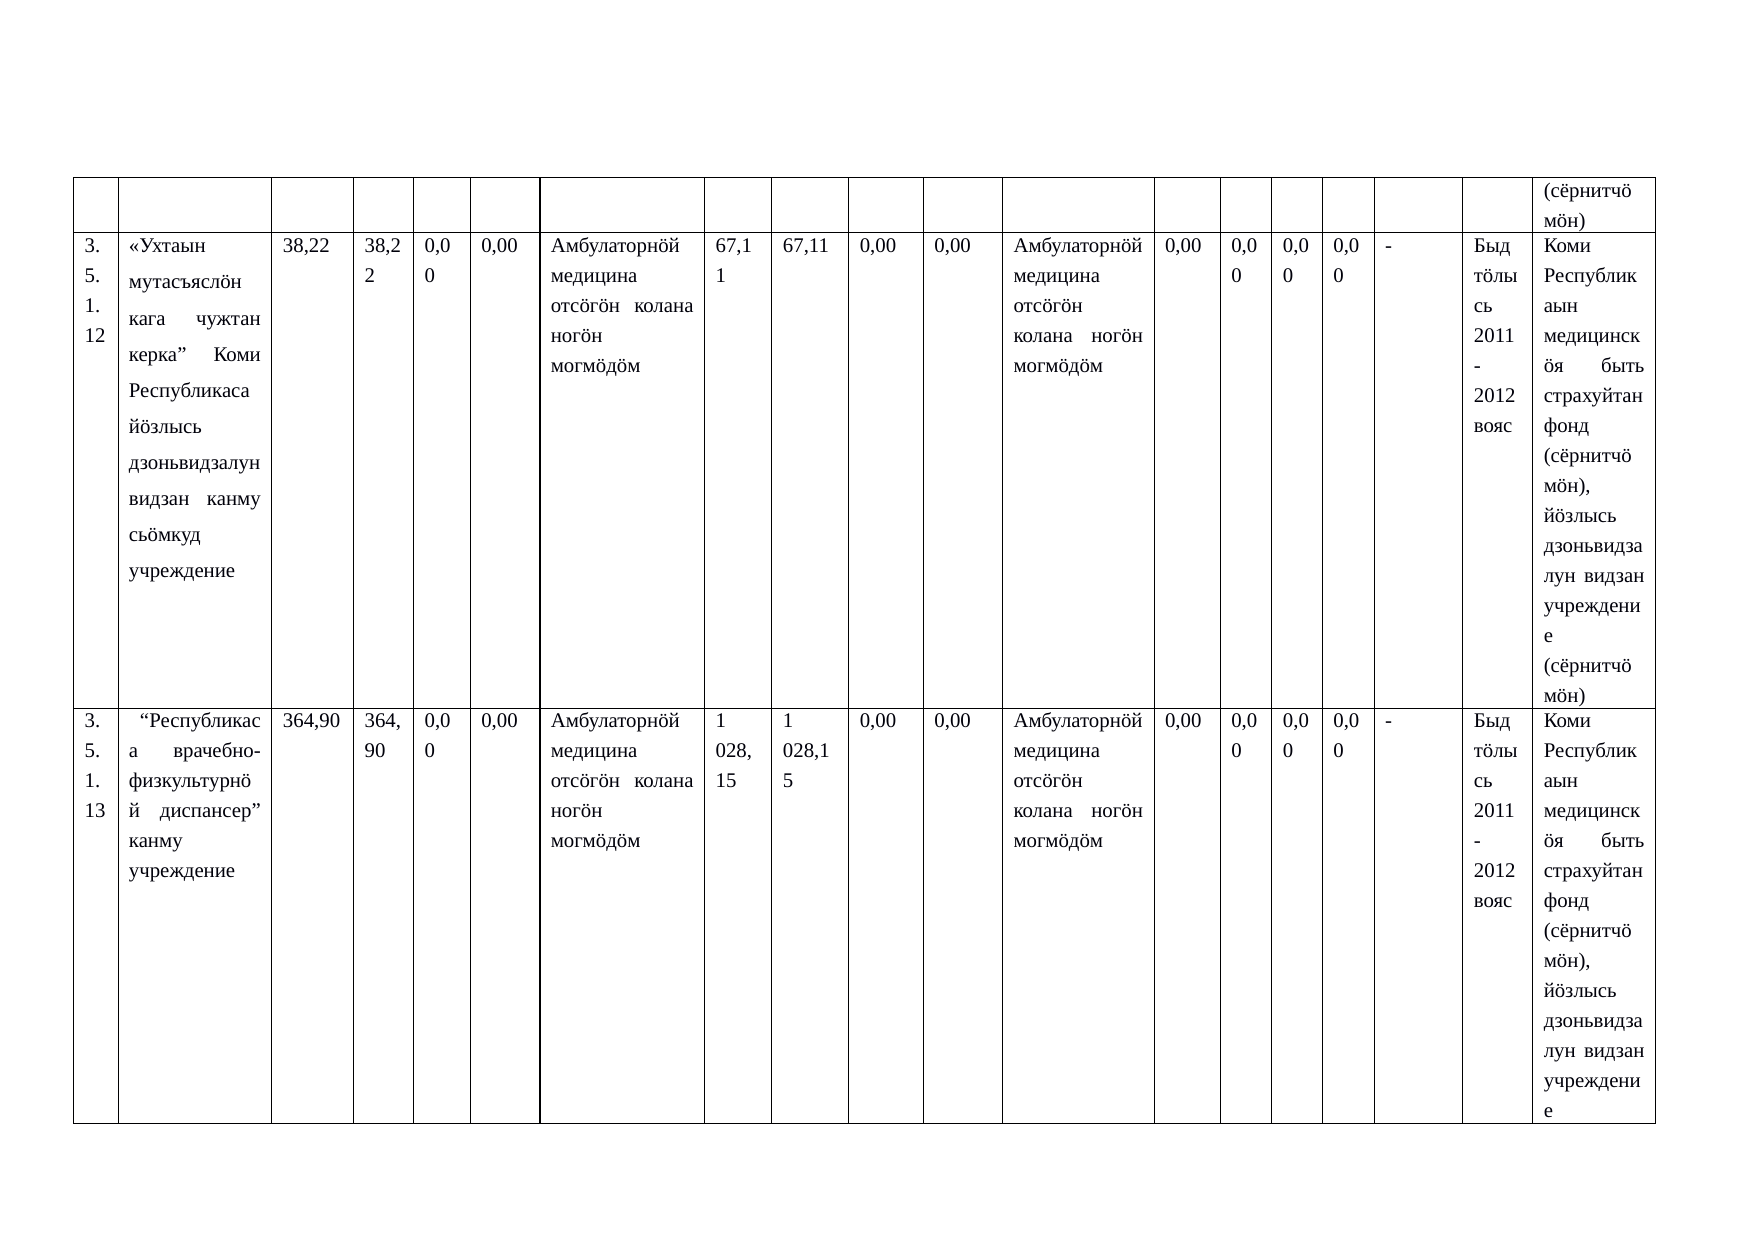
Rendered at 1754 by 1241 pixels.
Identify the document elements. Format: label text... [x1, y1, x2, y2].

table_cell 38,22 [272, 233, 353, 707]
table_cell [705, 178, 771, 232]
table_cell «Ухтаын мутасъяслӧн кага чужтан керка” Коми Республикаса йӧзлысь дзоньвидзалун видзан канму сьӧмкуд учреждение [119, 233, 271, 707]
table_cell 3.5.1.12 [74, 233, 118, 707]
table_cell 38,22 [354, 233, 413, 707]
table_cell [772, 178, 848, 232]
table_cell “Республикаса врачебно-физкультурнӧй диспансер” канму учреждение [119, 709, 271, 1122]
table_cell 67,11 [705, 233, 771, 707]
table_cell 0,00 [471, 233, 539, 707]
table_cell 0,00 [1221, 709, 1271, 1122]
table_cell (сёрнитчӧмӧн) [1533, 178, 1655, 232]
table_cell - [1375, 233, 1462, 707]
table_cell Коми Республикаын медицинскӧя быть страхуйтан фонд (сёрнитчӧмӧн), йӧзлысь дзоньвидзалун видзан учреждение (сёрнитчӧмӧн) [1533, 233, 1655, 707]
table_cell 0,00 [471, 709, 539, 1122]
table_cell [74, 178, 118, 232]
table_cell [1155, 178, 1220, 232]
table_cell 0,00 [1323, 709, 1374, 1122]
table_cell - [1375, 709, 1462, 1122]
table_cell 0,00 [1155, 709, 1220, 1122]
table_cell [1003, 178, 1154, 232]
table_cell Быд тӧлысь 2011-2012 вояс [1463, 709, 1532, 1122]
table_cell 364,90 [272, 709, 353, 1122]
table_cell 1 028,15 [772, 709, 848, 1122]
table_cell [1323, 178, 1374, 232]
table_cell 3.5.1.13 [74, 709, 118, 1122]
table_cell [471, 178, 539, 232]
table_cell [354, 178, 413, 232]
table_cell 0,00 [849, 233, 923, 707]
table_cell Амбулаторнӧй медицина отсӧгӧн колана ногӧн могмӧдӧм [1003, 233, 1154, 707]
table_cell 0,00 [849, 709, 923, 1122]
table_cell [1272, 178, 1322, 232]
table_cell [541, 178, 704, 232]
table_cell 0,00 [1155, 233, 1220, 707]
table_cell [119, 178, 271, 232]
table_cell [414, 178, 470, 232]
table_cell 0,00 [414, 709, 470, 1122]
table_cell Амбулаторнӧй медицина отсӧгӧн колана ногӧн могмӧдӧм [541, 233, 704, 707]
table_cell 0,00 [1221, 233, 1271, 707]
table_cell 0,00 [1323, 233, 1374, 707]
table_cell Быд тӧлысь 2011-2012 вояс [1463, 233, 1532, 707]
table_cell 67,11 [772, 233, 848, 707]
table_cell [1463, 178, 1532, 232]
table_cell [849, 178, 923, 232]
table_cell Амбулаторнӧй медицина отсӧгӧн колана ногӧн могмӧдӧм [1003, 709, 1154, 1122]
table_cell 0,00 [414, 233, 470, 707]
table_cell [924, 178, 1002, 232]
table_cell 0,00 [1272, 233, 1322, 707]
table_cell - [1375, 178, 1462, 232]
table_cell 0,00 [924, 233, 1002, 707]
table_cell Коми Республикаын медицинскӧя быть страхуйтан фонд (сёрнитчӧмӧн), йӧзлысь дзоньвидзалун видзан учреждение [1533, 709, 1655, 1122]
table_cell Амбулаторнӧй медицина отсӧгӧн колана ногӧн могмӧдӧм [541, 709, 704, 1122]
table_cell [272, 178, 353, 232]
table_cell [1221, 178, 1271, 232]
table_cell 0,00 [924, 709, 1002, 1122]
table_cell 0,00 [1272, 709, 1322, 1122]
table_cell 364,90 [354, 709, 413, 1122]
table_cell 1 028,15 [705, 709, 771, 1122]
